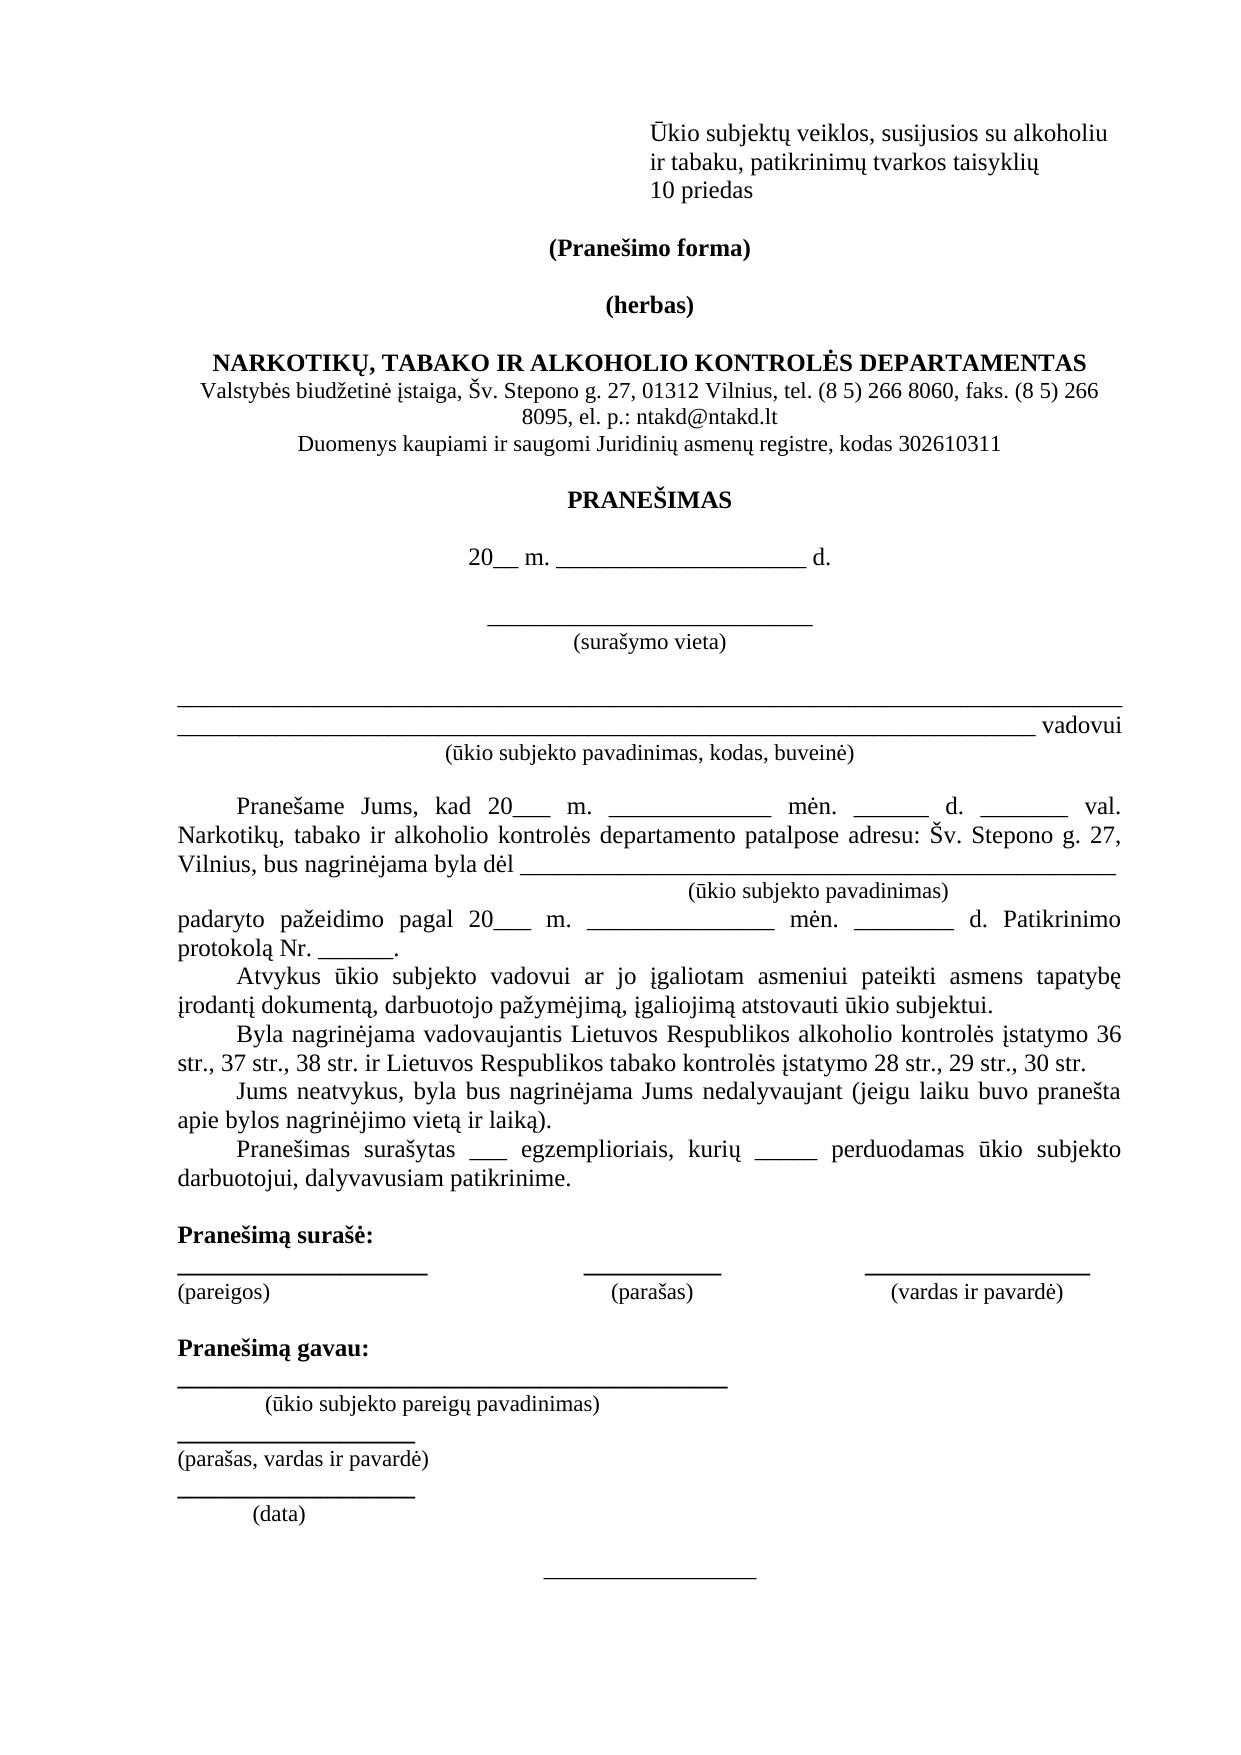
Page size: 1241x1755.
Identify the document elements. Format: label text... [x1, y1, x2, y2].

text 10 priedas [649, 176, 1122, 204]
text (ūkio subjekto pareigų pavadinimas) [265, 1390, 1122, 1417]
text Pranešimas surašytas ___ egzemplioriais, kurių _____ perduodamas ūkio subjekto darbuotojui, dalyvavusiam patikrinime. [177, 1134, 1122, 1191]
text _ vadovui [177, 710, 1122, 739]
text (Pranešimo forma) [177, 233, 1122, 262]
text ___________________ [177, 1417, 1122, 1445]
text (ūkio subjekto pavadinimas) [515, 878, 1122, 904]
text Pranešame Jums, kad 20___ m. _____________ mėn. ______ d. _______ val. Narkotikų, tabako ir alkoholio kontrolės departamento patalpose adresu: Šv. Stepono g. 27, Vilnius, bus nagrinėjama byla dėl [177, 791, 1122, 878]
text Byla nagrinėjama vadovaujantis Lietuvos Respublikos alkoholio kontrolės įstatymo 36 str., 37 str., 38 str. ir Lietuvos Respublikos tabako kontrolės įstatymo 28 str., 29 str., 30 str. [177, 1019, 1122, 1076]
text (pareigos) (parašas) (vardas ir pavardė) [177, 1278, 1122, 1304]
text __________________________ [177, 600, 1122, 628]
text (data) [252, 1501, 1122, 1527]
text (parašas, vardas ir pavardė) [177, 1445, 1122, 1472]
text Jums neatvykus, byla bus nagrinėjama Jums nedalyvaujant (jeigu laiku buvo pranešta apie bylos nagrinėjimo vietą ir laiką). [177, 1076, 1122, 1134]
text 20__ m. ____________________ d. [177, 542, 1122, 571]
text _ [177, 681, 1122, 706]
text ____________________________________________ [177, 1362, 1122, 1390]
text ___________________ [177, 1472, 1122, 1501]
text Pranešimą surašė: [177, 1220, 1122, 1249]
text PRANEŠIMAS [177, 485, 1122, 513]
text Duomenys kaupiami ir saugomi Juridinių asmenų registre, kodas 302610311 [177, 429, 1122, 456]
text (herbas) [177, 291, 1122, 319]
text Pranešimą gavau: [177, 1333, 1122, 1362]
text (surašymo vieta) [177, 628, 1122, 655]
text _________________ [177, 1553, 1122, 1582]
text Valstybės biudžetinė įstaiga, Šv. Stepono g. 27, 01312 Vilnius, tel. (8 5) 266 8060, faks. (8 5) 266 8095, el. p.: ntakd@ntakd.lt [177, 377, 1122, 429]
text ____________________ ___________ __________________ [177, 1249, 1122, 1278]
text padaryto pažeidimo pagal 20___ m. _______________ mėn. ________ d. Patikrinimo protokolą Nr. ______. [177, 904, 1122, 961]
text Atvykus ūkio subjekto vadovui ar jo įgaliotam asmeniui pateikti asmens tapatybę įrodantį dokumentą, darbuotojo pažymėjimą, įgaliojimą atstovauti ūkio subjektui. [177, 961, 1122, 1019]
text Ūkio subjektų veiklos, susijusios su alkoholiu ir tabaku, patikrinimų tvarkos taisyklių [649, 118, 1122, 176]
text (ūkio subjekto pavadinimas, kodas, buveinė) [177, 739, 1122, 765]
text NARKOTIKŲ, TABAKO IR ALKOHOLIO KONTROLĖS DEPARTAMENTAS [177, 348, 1122, 377]
